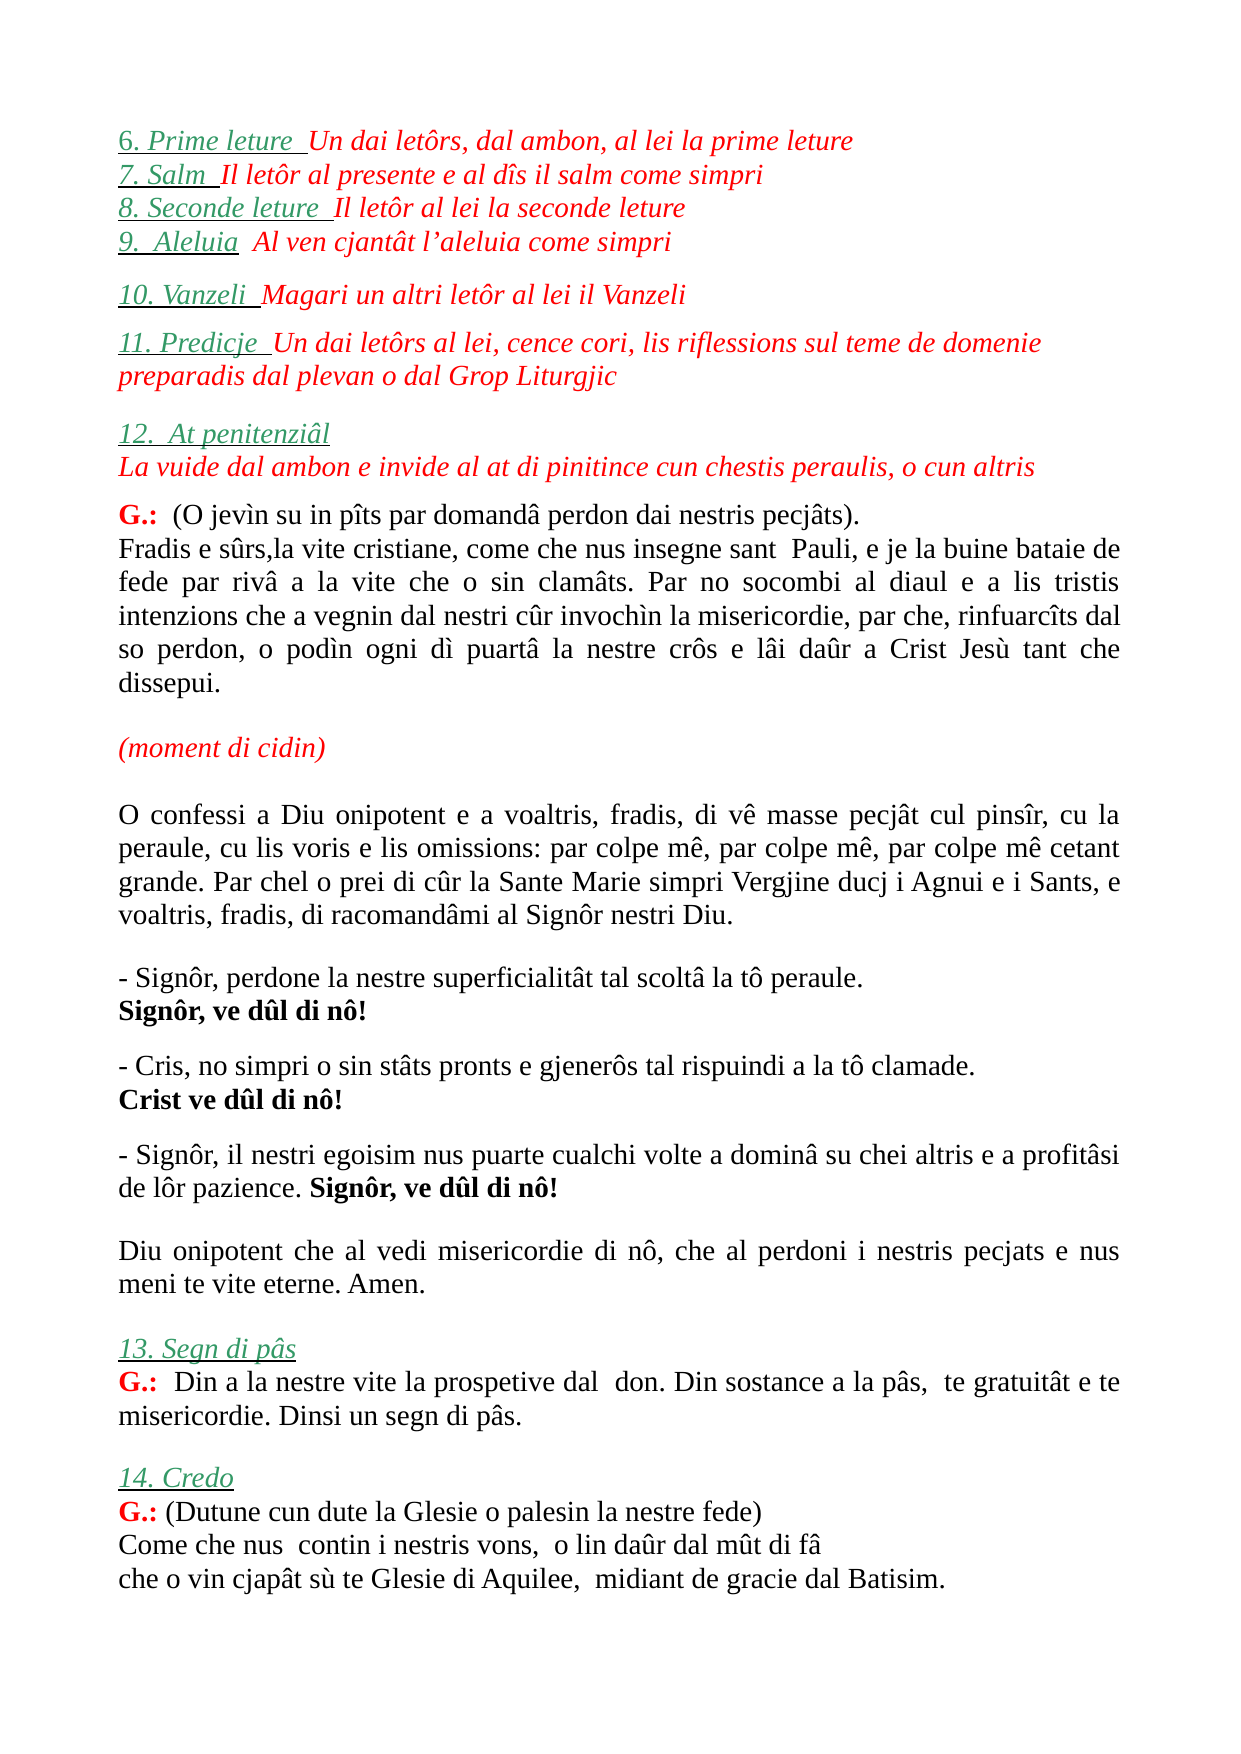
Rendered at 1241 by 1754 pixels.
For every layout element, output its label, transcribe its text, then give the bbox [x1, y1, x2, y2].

text 8. Seconde leture Il letôr al lei la seconde leture [118, 191, 1122, 224]
text Fradis e sûrs,la vite cristiane, come che nus insegne sant Pauli, e je la buine bataie de fede par rivâ a la vite che o sin clamâts. Par no socombi al diaul e a lis tristis intenzions che a vegnin dal nestri cûr invochìn la misericordie, par che, rinfuarcîts dal so perdon, o podìn ogni dì puartâ la nestre crôs e lâi daûr a Crist Jesù tant che dissepui. [118, 531, 1122, 698]
text 10. Vanzeli Magari un altri letôr al lei il Vanzeli [118, 277, 1122, 310]
text (moment di cidin) [118, 730, 1122, 763]
text 7. Salm Il letôr al presente e al dîs il salm come simpri [118, 157, 1122, 191]
text G.: (Dutune cun dute la Glesie o palesin la nestre fede) [118, 1494, 1122, 1527]
text - Signôr, il nestri egoisim nus puarte cualchi volte a dominâ su chei altris e a profitâsi de lôr pazience. Signôr, ve dûl di nô! [118, 1137, 1122, 1204]
text - Signôr, perdone la nestre superficialitât tal scoltâ la tô peraule. [118, 960, 1122, 993]
text O confessi a Diu onipotent e a voaltris, fradis, di vê masse pecjât cul pinsîr, cu la peraule, cu lis voris e lis omissions: par colpe mê, par colpe mê, par colpe mê cetant grande. Par chel o prei di cûr la Sante Marie simpri Vergjine ducj i Agnui e i Sants, e voaltris, fradis, di racomandâmi al Signôr nestri Diu. [118, 797, 1122, 931]
text - Cris, no simpri o sin stâts pronts e gjenerôs tal rispuindi a la tô clamade. [118, 1048, 1122, 1082]
text 6. Prime leture Un dai letôrs, dal ambon, al lei la prime leture [118, 123, 1122, 157]
text 13. Segn di pâs [118, 1331, 1122, 1364]
text Signôr, ve dûl di nô! [118, 993, 1122, 1027]
text 9. Aleluia Al ven cjantât l’aleluia come simpri [118, 224, 1122, 258]
text 14. Credo [118, 1460, 1122, 1494]
text G.: (O jevìn su in pîts par domandâ perdon dai nestris pecjâts). [118, 497, 1122, 531]
text 11. Predicje Un dai letôrs al lei, cence cori, lis riflessions sul teme de domenie preparadis dal plevan o dal Grop Liturgjic [118, 325, 1122, 392]
text che o vin cjapât sù te Glesie di Aquilee, midiant de gracie dal Batisim. [118, 1561, 1122, 1594]
text Come che nus contin i nestris vons, o lin daûr dal mût di fâ [118, 1527, 1122, 1561]
text 12. At penitenziâl [118, 416, 1122, 449]
text La vuide dal ambon e invide al at di pinitince cun chestis peraulis, o cun altris [118, 449, 1122, 483]
text Diu onipotent che al vedi misericordie di nô, che al perdoni i nestris pecjats e nus meni te vite eterne. Amen. [118, 1233, 1122, 1300]
text Crist ve dûl di nô! [118, 1082, 1122, 1115]
text G.: Din a la nestre vite la prospetive dal don. Din sostance a la pâs, te gratuitât e te misericordie. Dinsi un segn di pâs. [118, 1364, 1122, 1432]
